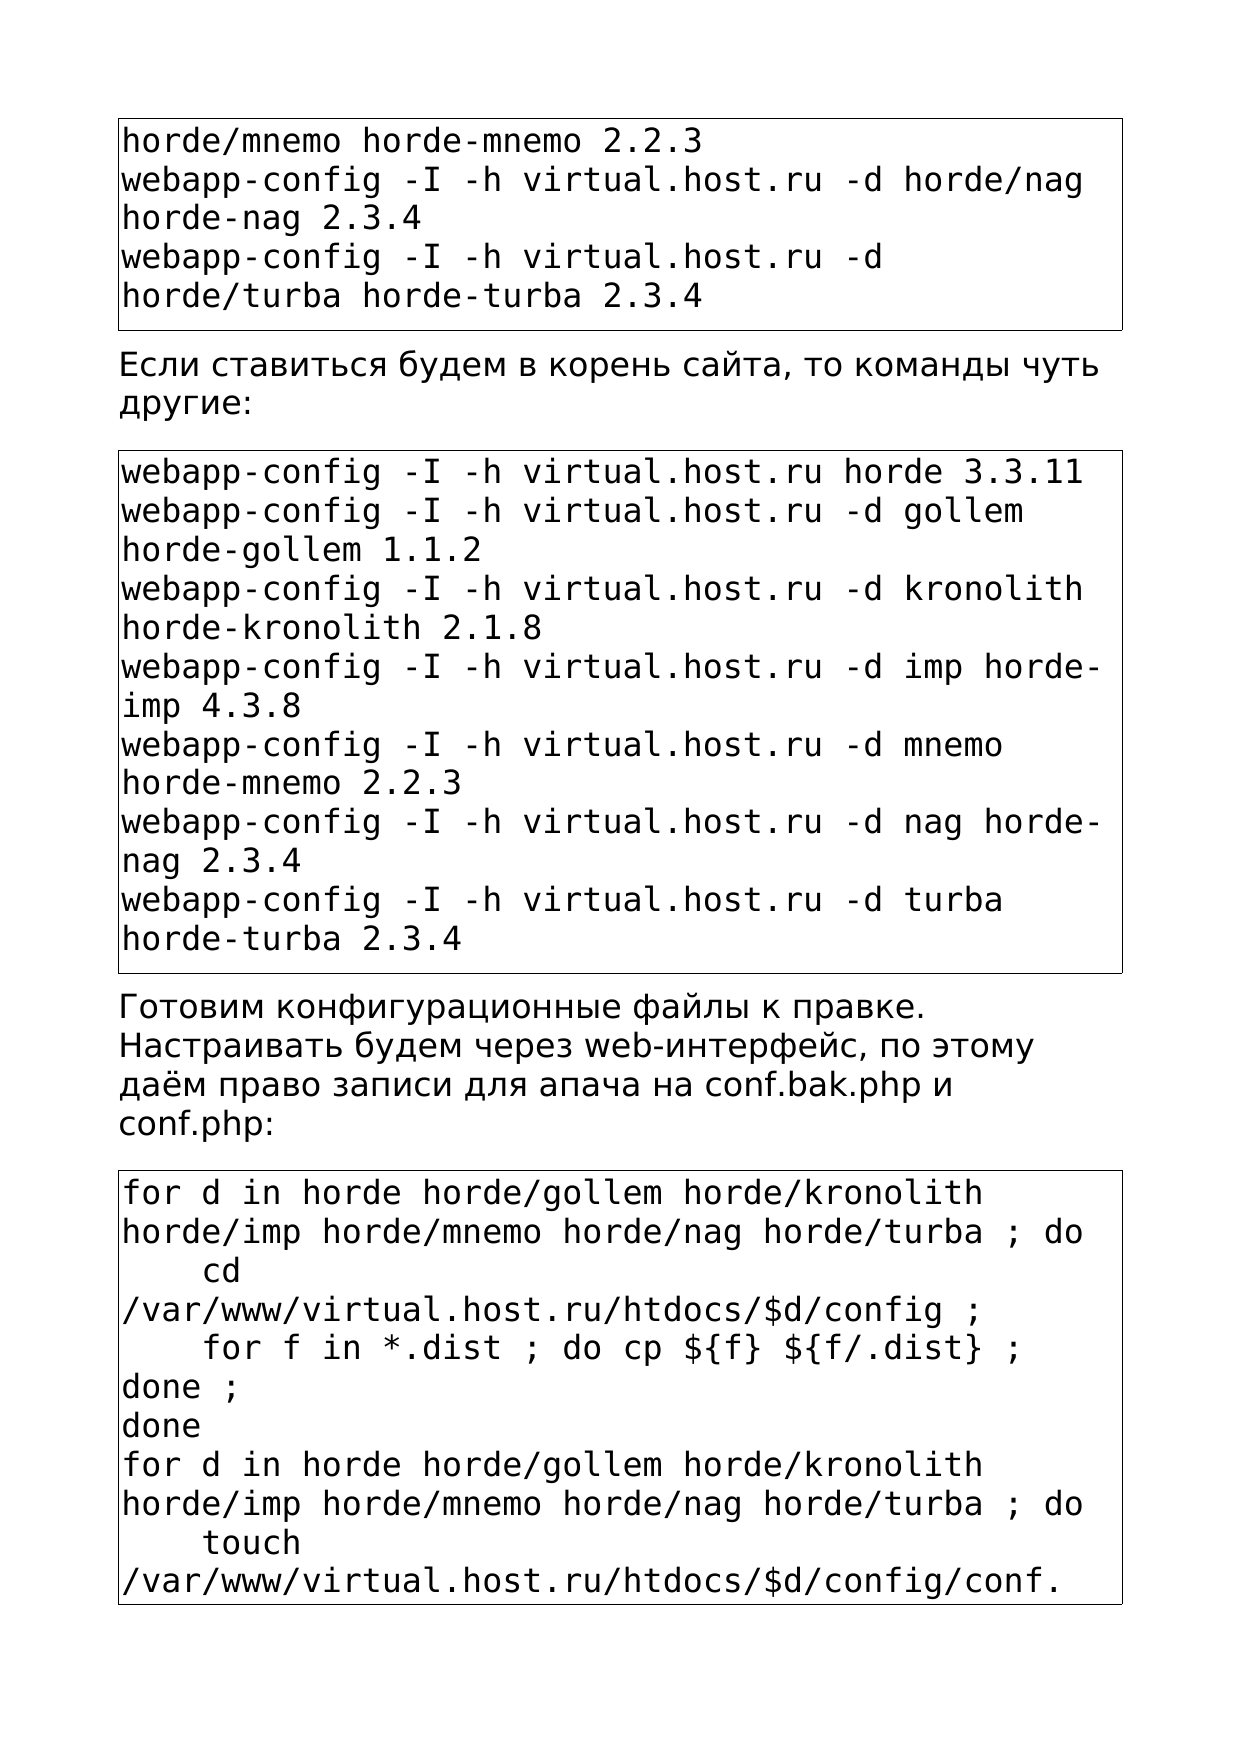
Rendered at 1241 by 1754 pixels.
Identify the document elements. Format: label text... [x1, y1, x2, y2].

text Готовим конфигурационные файлы к правке. Настраивать будем через web-интерфейс, по этому даём право записи для апача на conf.bak.php и conf.php: [118, 988, 1122, 1143]
table_header webapp-config -I -h virtual.host.ru horde 3.3.11 webapp-config -I -h virtual.host.ru -d gollem horde-gollem 1.1.2 webapp-config -I -h virtual.host.ru -d kronolith horde-kronolith 2.1.8 webapp-config -I -h virtual.host.ru -d imp horde-imp 4.3.8 webapp-config -I -h virtual.host.ru -d mnemo horde-mnemo 2.2.3 webapp-config -I -h virtual.host.ru -d nag horde-nag 2.3.4 webapp-config -I -h virtual.host.ru -d turba horde-turba 2.3.4 [119, 451, 1122, 973]
table_header horde/mnemo horde-mnemo 2.2.3 webapp-config -I -h virtual.host.ru -d horde/nag horde-nag 2.3.4 webapp-config -I -h virtual.host.ru -d horde/turba horde-turba 2.3.4 [119, 119, 1122, 330]
table_header for d in horde horde/gollem horde/kronolith horde/imp horde/mnemo horde/nag horde/turba ; do cd /var/www/virtual.host.ru/htdocs/$d/config ; for f in *.dist ; do cp ${f} ${f/.dist} ; done ; done for d in horde horde/gollem horde/kronolith horde/imp horde/mnemo horde/nag horde/turba ; do touch /var/www/virtual.host.ru/htdocs/$d/config/conf. [119, 1171, 1122, 1604]
text Если ставиться будем в корень сайта, то команды чуть другие: [118, 345, 1122, 423]
